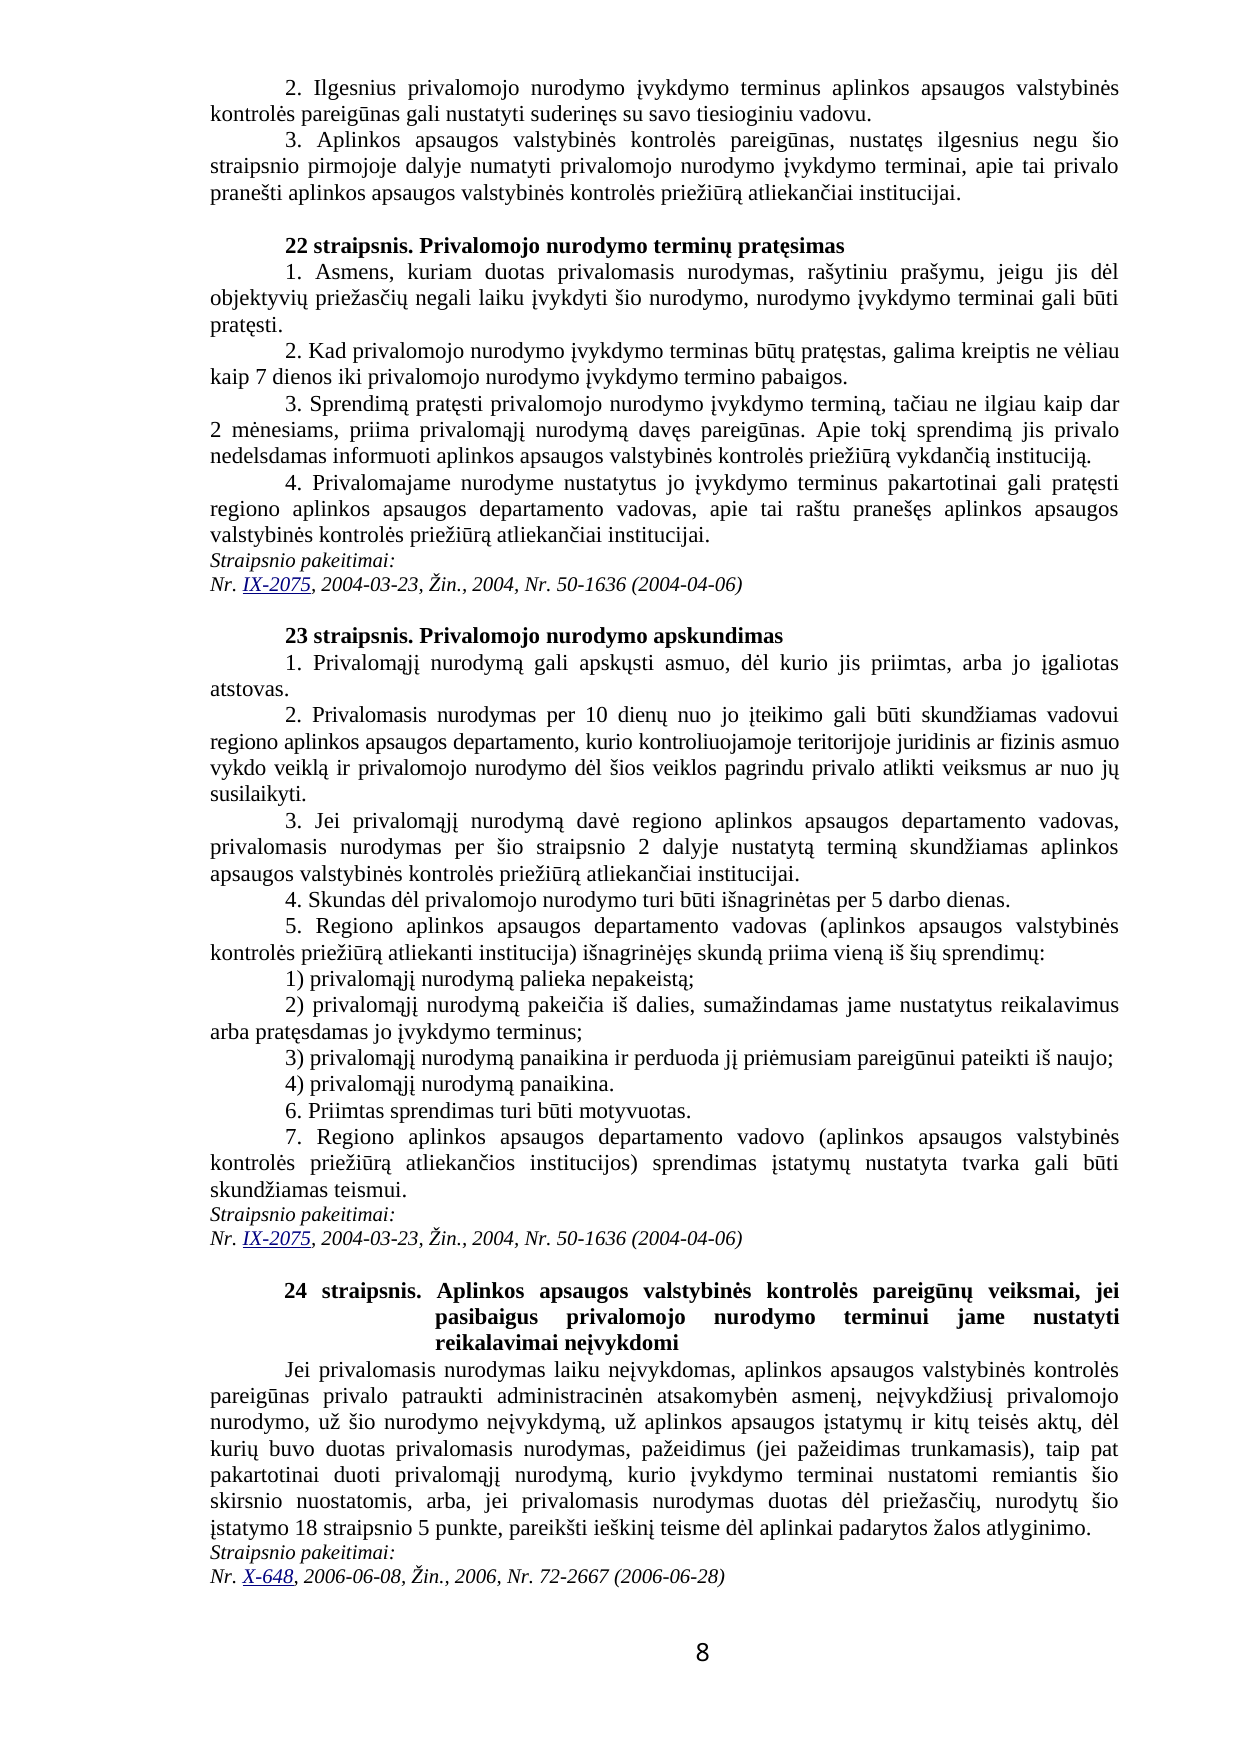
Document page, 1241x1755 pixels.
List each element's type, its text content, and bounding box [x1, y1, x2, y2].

text Nr. IX-2075, 2004-03-23, Žin., 2004, Nr. 50-1636 (2004-04-06) [210, 572, 1120, 596]
text 2. Kad privalomojo nurodymo įvykdymo terminas būtų pratęstas, galima kreiptis ne vėliau kaip 7 dienos iki privalomojo nurodymo įvykdymo termino pabaigos. [210, 337, 1120, 390]
text 4) privalomąjį nurodymą panaikina. [210, 1070, 1120, 1097]
text 3. Jei privalomąjį nurodymą davė regiono aplinkos apsaugos departamento vadovas, privalomasis nurodymas per šio straipsnio 2 dalyje nustatytą terminą skundžiamas aplinkos apsaugos valstybinės kontrolės priežiūrą atliekančiai institucijai. [210, 807, 1120, 886]
text Nr. IX-2075, 2004-03-23, Žin., 2004, Nr. 50-1636 (2004-04-06) [210, 1226, 1120, 1250]
text 1. Privalomąjį nurodymą gali apskųsti asmuo, dėl kurio jis priimtas, arba jo įgaliotas atstovas. [210, 649, 1120, 701]
text 1) privalomąjį nurodymą palieka nepakeistą; [210, 965, 1120, 991]
text 22 straipsnis. Privalomojo nurodymo terminų pratęsimas [210, 232, 1120, 258]
text 23 straipsnis. Privalomojo nurodymo apskundimas [210, 622, 1120, 649]
text 4. Privalomajame nurodyme nustatytus jo įvykdymo terminus pakartotinai gali pratęsti regiono aplinkos apsaugos departamento vadovas, apie tai raštu pranešęs aplinkos apsaugos valstybinės kontrolės priežiūrą atliekančiai institucijai. [210, 469, 1120, 548]
text 2. Ilgesnius privalomojo nurodymo įvykdymo terminus aplinkos apsaugos valstybinės kontrolės pareigūnas gali nustatyti suderinęs su savo tiesioginiu vadovu. [210, 73, 1120, 126]
text 5. Regiono aplinkos apsaugos departamento vadovas (aplinkos apsaugos valstybinės kontrolės priežiūrą atliekanti institucija) išnagrinėjęs skundą priima vieną iš šių sprendimų: [210, 912, 1120, 965]
text 3. Sprendimą pratęsti privalomojo nurodymo įvykdymo terminą, tačiau ne ilgiau kaip dar 2 mėnesiams, priima privalomąjį nurodymą davęs pareigūnas. Apie tokį sprendimą jis privalo nedelsdamas informuoti aplinkos apsaugos valstybinės kontrolės priežiūrą vykdančią instituciją. [210, 390, 1120, 469]
text 3. Aplinkos apsaugos valstybinės kontrolės pareigūnas, nustatęs ilgesnius negu šio straipsnio pirmojoje dalyje numatyti privalomojo nurodymo įvykdymo terminai, apie tai privalo pranešti aplinkos apsaugos valstybinės kontrolės priežiūrą atliekančiai institucijai. [210, 126, 1120, 205]
text Straipsnio pakeitimai: [210, 1202, 1120, 1226]
text 3) privalomąjį nurodymą panaikina ir perduoda jį priėmusiam pareigūnui pateikti iš naujo; [210, 1044, 1120, 1070]
text 6. Priimtas sprendimas turi būti motyvuotas. [210, 1097, 1120, 1123]
text 24 straipsnis. Aplinkos apsaugos valstybinės kontrolės pareigūnų veiksmai, jei pasibaigus privalomojo nurodymo terminui jame nustatyti reikalavimai neįvykdomi [284, 1277, 1120, 1356]
text 2. Privalomasis nurodymas per 10 dienų nuo jo įteikimo gali būti skundžiamas vadovui regiono aplinkos apsaugos departamento, kurio kontroliuojamoje teritorijoje juridinis ar fizinis asmuo vykdo veiklą ir privalomojo nurodymo dėl šios veiklos pagrindu privalo atlikti veiksmus ar nuo jų susilaikyti. [210, 701, 1120, 807]
text 1. Asmens, kuriam duotas privalomasis nurodymas, rašytiniu prašymu, jeigu jis dėl objektyvių priežasčių negali laiku įvykdyti šio nurodymo, nurodymo įvykdymo terminai gali būti pratęsti. [210, 258, 1120, 337]
text Jei privalomasis nurodymas laiku neįvykdomas, aplinkos apsaugos valstybinės kontrolės pareigūnas privalo patraukti administracinėn atsakomybėn asmenį, neįvykdžiusį privalomojo nurodymo, už šio nurodymo neįvykdymą, už aplinkos apsaugos įstatymų ir kitų teisės aktų, dėl kurių buvo duotas privalomasis nurodymas, pažeidimus (jei pažeidimas trunkamasis), taip pat pakartotinai duoti privalomąjį nurodymą, kurio įvykdymo terminai nustatomi remiantis šio skirsnio nuostatomis, arba, jei privalomasis nurodymas duotas dėl priežasčių, nurodytų šio įstatymo 18 straipsnio 5 punkte, pareikšti ieškinį teisme dėl aplinkai padarytos žalos atlyginimo. [210, 1356, 1120, 1540]
text 4. Skundas dėl privalomojo nurodymo turi būti išnagrinėtas per 5 darbo dienas. [210, 886, 1120, 912]
text Straipsnio pakeitimai: [210, 1540, 1120, 1564]
text Straipsnio pakeitimai: [210, 548, 1120, 572]
text 2) privalomąjį nurodymą pakeičia iš dalies, sumažindamas jame nustatytus reikalavimus arba pratęsdamas jo įvykdymo terminus; [210, 991, 1120, 1044]
text Nr. X-648, 2006-06-08, Žin., 2006, Nr. 72-2667 (2006-06-28) [210, 1564, 1120, 1588]
text 7. Regiono aplinkos apsaugos departamento vadovo (aplinkos apsaugos valstybinės kontrolės priežiūrą atliekančios institucijos) sprendimas įstatymų nustatyta tvarka gali būti skundžiamas teismui. [210, 1123, 1120, 1202]
